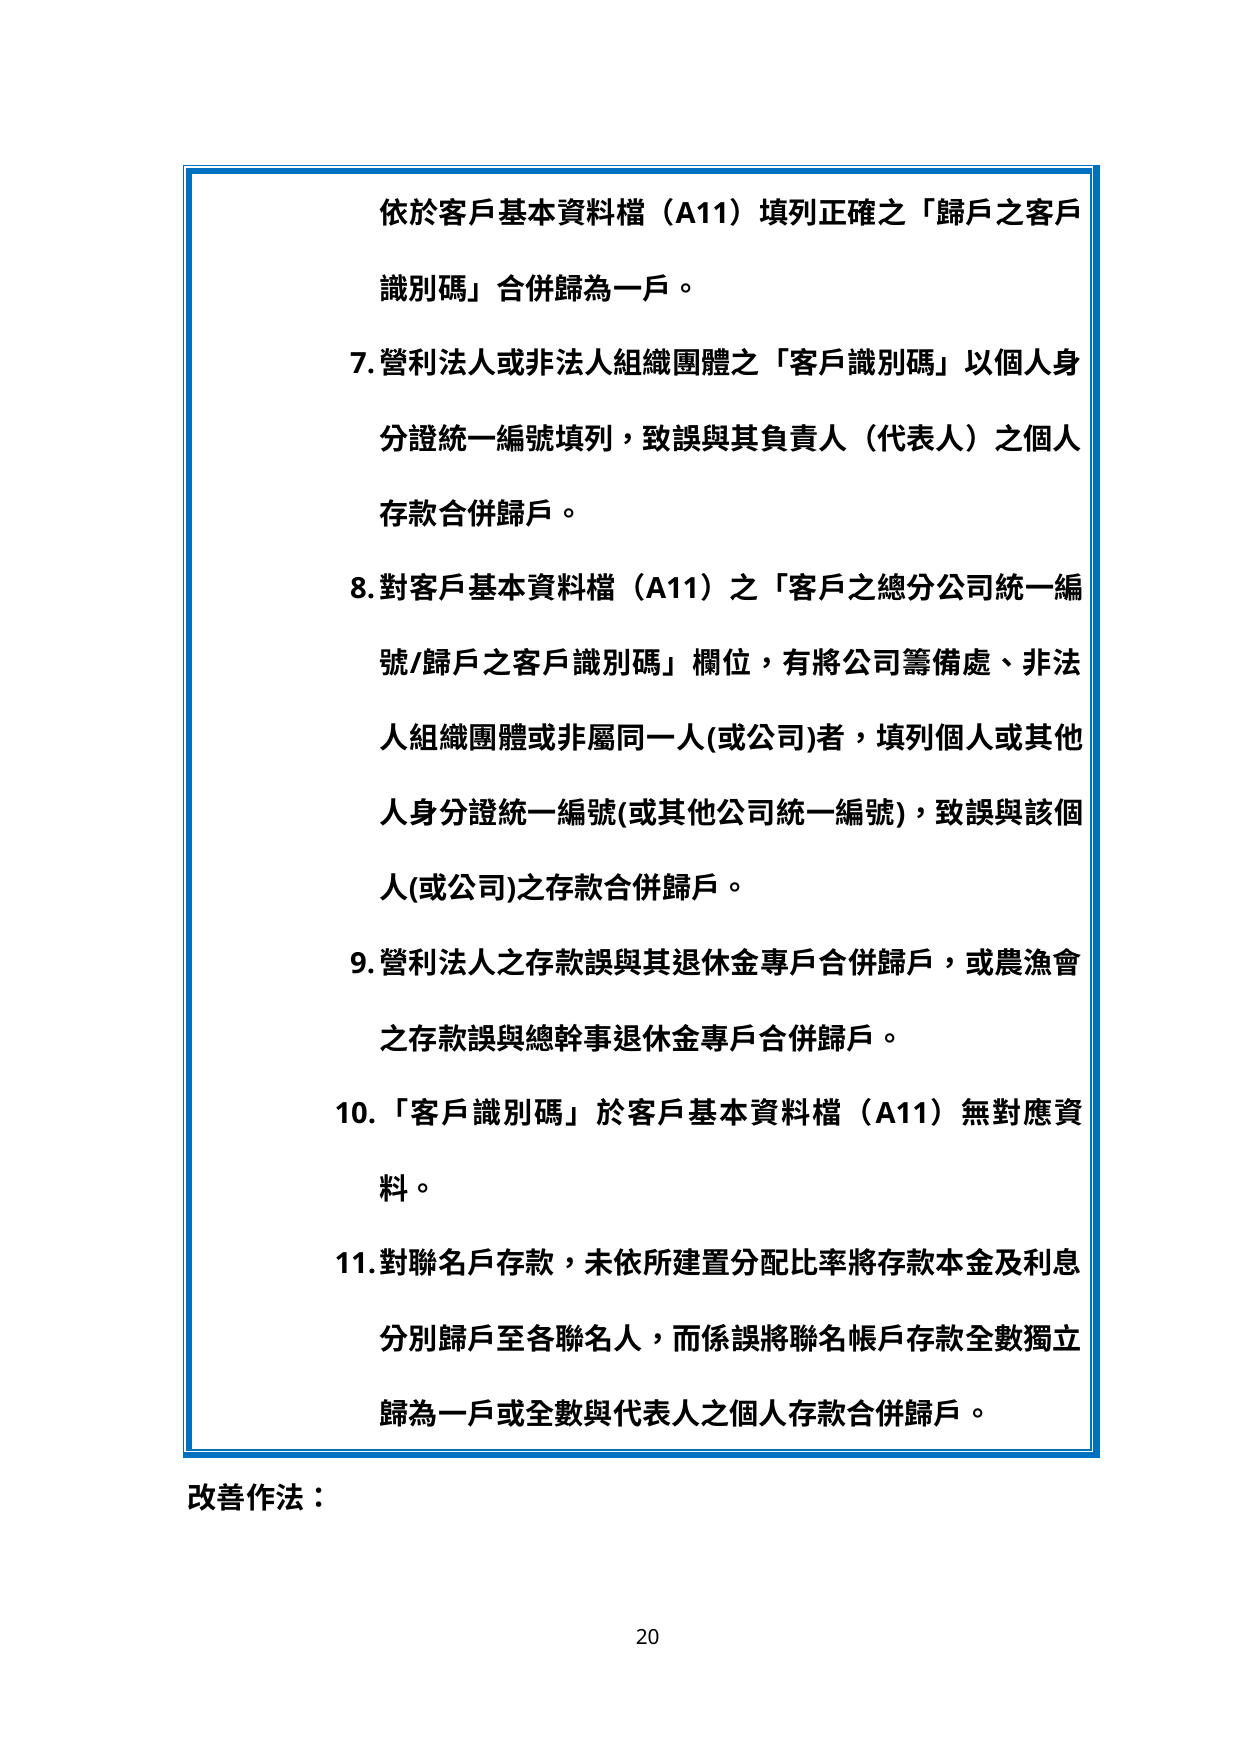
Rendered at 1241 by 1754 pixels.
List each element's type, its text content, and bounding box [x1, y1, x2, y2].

table_header 依於客戶基本資料檔（A11）填列正確之「歸戶之客戶識別碼」合併歸為一戶。 營利法人或非法人組織團體之「客戶識別碼」以個人身分證統一編號填列，致誤與其負責人（代表人）之個人存款合併歸戶。 對客戶基本資料檔（A11）之「客戶之總分公司統一編號/歸戶之客戶識別碼」欄位，有將公司籌備處、非法人組織團體或非屬同一人(或公司)者，填列個人或其他人身分證統一編號(或其他公司統一編號)，致誤與該個人(或公司)之存款合併歸戶。 營利法人之存款誤與其退休金專戶合併歸戶，或農漁會之存款誤與總幹事退休金專戶合併歸戶。 「客戶識別碼」於客戶基本資料檔（A11）無對應資料。 對聯名戶存款，未依所建置分配比率將存款本金及利息分別歸戶至各聯名人，而係誤將聯名帳戶存款全數獨立歸為一戶或全數與代表人之個人存款合併歸戶。 [192, 174, 1090, 1449]
text 改善作法： [187, 1458, 1107, 1533]
